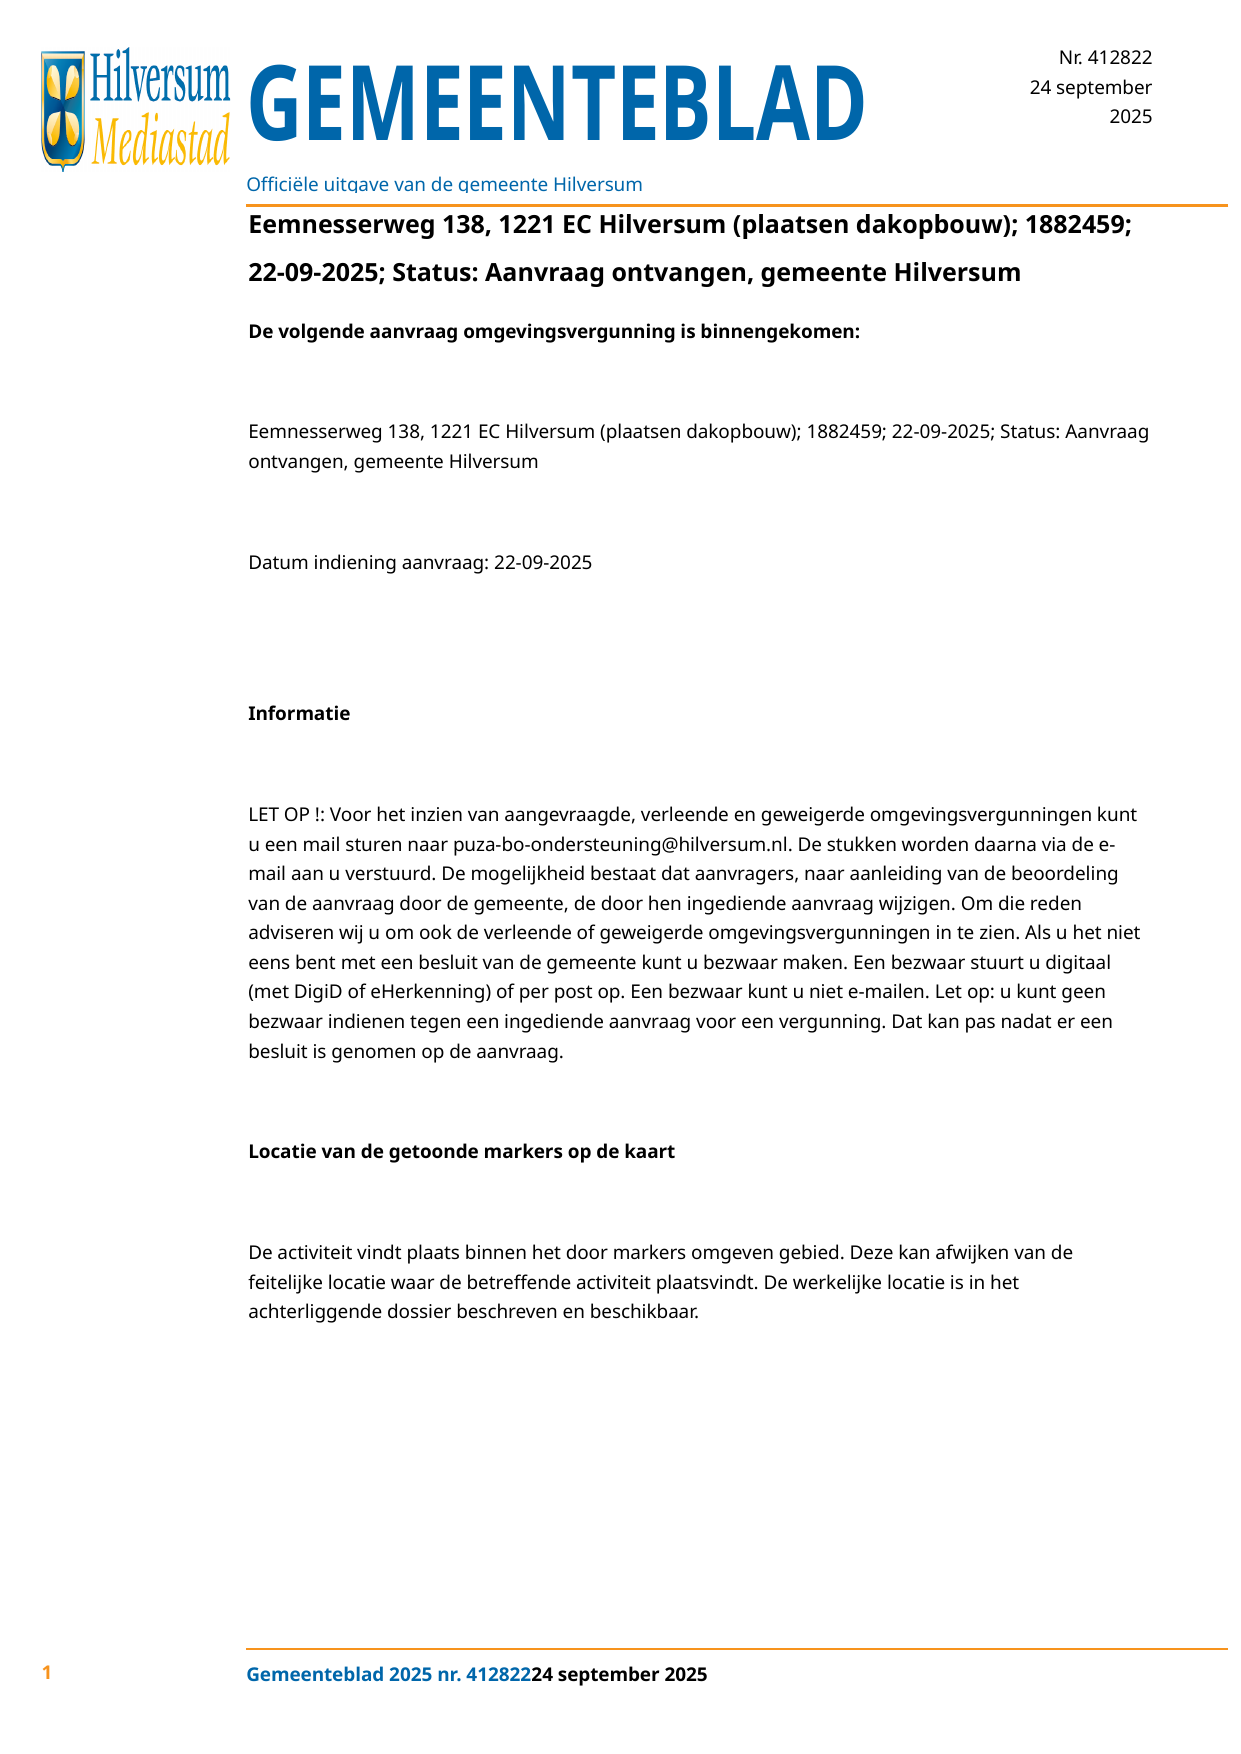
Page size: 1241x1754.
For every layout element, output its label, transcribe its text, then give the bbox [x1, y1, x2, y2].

text De volgende aanvraag omgevingsvergunning is binnengekomen: [248, 318, 1152, 344]
text Informatie [248, 700, 1152, 726]
text Datum indiening aanvraag: 22-09-2025 [248, 549, 1152, 575]
text LET OP !: Voor het inzien van aangevraagde, verleende en geweigerde omgevingsvergunningen kunt u een mail sturen naar puza-bo-ondersteuning@hilversum.nl. De stukken worden daarna via de e-mail aan u verstuurd. De mogelijkheid bestaat dat aanvragers, naar aanleiding van de beoordeling van de aanvraag door de gemeente, de door hen ingediende aanvraag wijzigen. Om die reden adviseren wij u om ook de verleende of geweigerde omgevingsvergunningen in te zien. Als u het niet eens bent met een besluit van de gemeente kunt u bezwaar maken. Een bezwaar stuurt u digitaal (met DigiD of eHerkenning) of per post op. Een bezwaar kunt u niet e-mailen. Let op: u kunt geen bezwaar indienen tegen een ingediende aanvraag voor een vergunning. Dat kan pas nadat er een besluit is genomen op de aanvraag. [248, 801, 1152, 1064]
text Locatie van de getoonde markers op de kaart [248, 1139, 1152, 1164]
picture [41, 47, 231, 172]
text De activiteit vindt plaats binnen het door markers omgeven gebied. Deze kan afwijken van de feitelijke locatie waar de betreffende activiteit plaatsvindt. De werkelijke locatie is in het achterliggende dossier beschreven en beschikbaar. [248, 1239, 1152, 1324]
text Eemnesserweg 138, 1221 EC Hilversum (plaatsen dakopbouw); 1882459; 22-09-2025; Status: Aanvraag ontvangen, gemeente Hilversum [248, 207, 1152, 288]
text Eemnesserweg 138, 1221 EC Hilversum (plaatsen dakopbouw); 1882459; 22-09-2025; Status: Aanvraag ontvangen, gemeente Hilversum [248, 419, 1152, 474]
